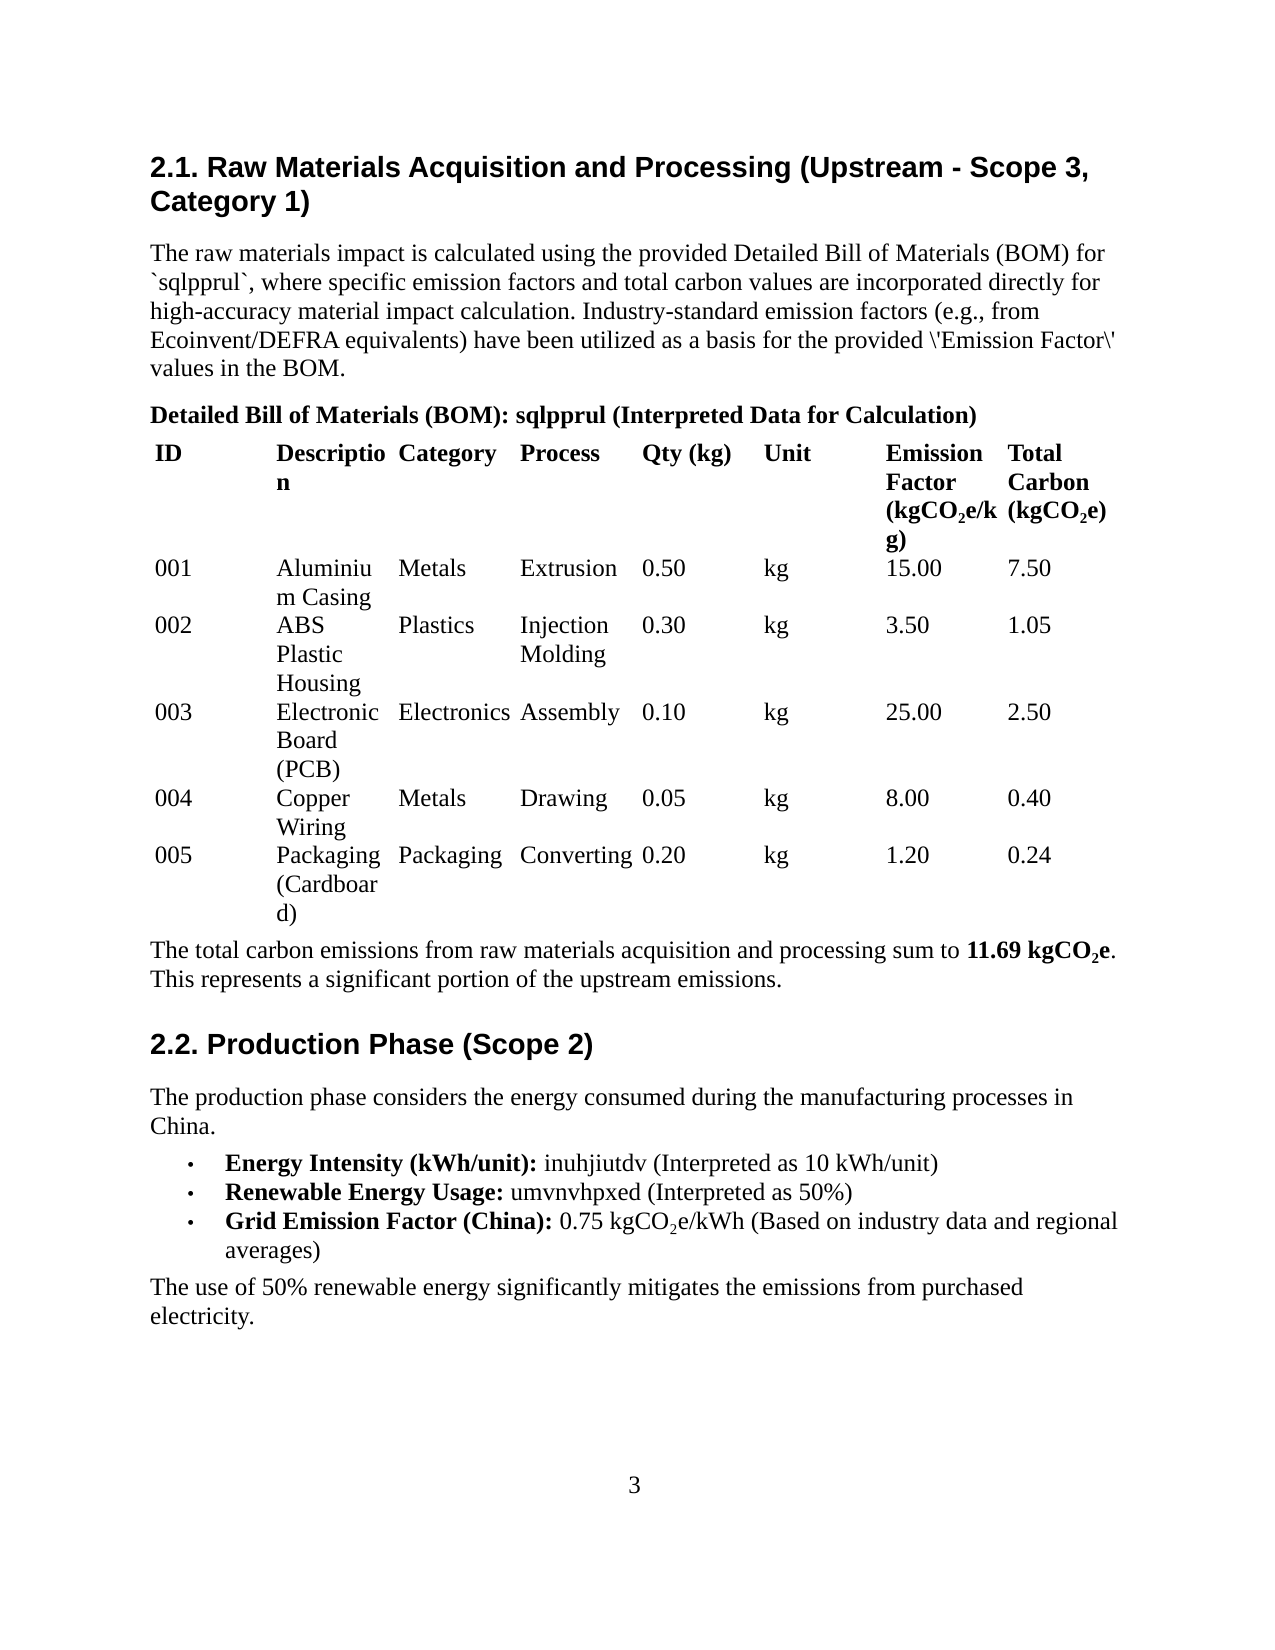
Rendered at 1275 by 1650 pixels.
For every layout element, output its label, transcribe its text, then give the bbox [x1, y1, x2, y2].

text The total carbon emissions from raw materials acquisition and processing sum to 11.69 kgCO₂e. This represents a significant portion of the upstream emissions. [150, 936, 1125, 993]
table_cell Metals [394, 783, 516, 840]
table_cell 005 [150, 840, 272, 927]
table_cell Assembly [516, 697, 637, 783]
table_cell Metals [394, 553, 516, 610]
table_cell 1.20 [881, 840, 1003, 927]
table_cell 0.05 [638, 783, 759, 840]
text The use of 50% renewable energy significantly mitigates the emissions from purchased electricity. [150, 1272, 1125, 1330]
table_cell 8.00 [881, 783, 1003, 840]
table_header Qty (kg) [638, 438, 759, 553]
table_cell Plastics [394, 610, 516, 697]
table_cell 1.05 [1003, 610, 1125, 697]
text The production phase considers the energy consumed during the manufacturing processes in China. [150, 1082, 1125, 1139]
table_cell kg [759, 783, 881, 840]
table_cell 0.20 [638, 840, 759, 927]
table_cell 0.40 [1003, 783, 1125, 840]
table_cell 0.50 [638, 553, 759, 610]
table_header Description [272, 438, 394, 553]
table_header Emission Factor (kgCO₂e/kg) [881, 438, 1003, 553]
table_cell 25.00 [881, 697, 1003, 783]
list Grid Emission Factor (China): 0.75 kgCO₂e/kWh (Based on industry data and regional averages) [187, 1206, 1125, 1263]
table_cell kg [759, 553, 881, 610]
table_cell Electronic Board (PCB) [272, 697, 394, 783]
table_cell kg [759, 610, 881, 697]
table_cell Electronics [394, 697, 516, 783]
subtitle 2.2. Production Phase (Scope 2) [150, 1027, 1125, 1061]
table_cell Packaging (Cardboard) [272, 840, 394, 927]
text Detailed Bill of Materials (BOM): sqlpprul (Interpreted Data for Calculation) [150, 400, 1125, 429]
list Renewable Energy Usage: umvnvhpxed (Interpreted as 50%) [187, 1177, 1125, 1206]
table_cell Packaging [394, 840, 516, 927]
text The raw materials impact is calculated using the provided Detailed Bill of Materials (BOM) for `sqlpprul`, where specific emission factors and total carbon values are incorporated directly for high-accuracy material impact calculation. Industry-standard emission factors (e.g., from Ecoinvent/DEFRA equivalents) have been utilized as a basis for the provided \'Emission Factor\' values in the BOM. [150, 238, 1125, 382]
table_cell 0.10 [638, 697, 759, 783]
table_header Process [516, 438, 637, 553]
table_cell Extrusion [516, 553, 637, 610]
table_cell 0.30 [638, 610, 759, 697]
table_header Total Carbon (kgCO₂e) [1003, 438, 1125, 553]
table_cell 0.24 [1003, 840, 1125, 927]
table_cell 15.00 [881, 553, 1003, 610]
table_cell 001 [150, 553, 272, 610]
table_header Category [394, 438, 516, 553]
table_cell kg [759, 697, 881, 783]
table_cell Converting [516, 840, 637, 927]
table_cell 7.50 [1003, 553, 1125, 610]
table_header Unit [759, 438, 881, 553]
table_cell kg [759, 840, 881, 927]
table_cell 3.50 [881, 610, 1003, 697]
table_cell 002 [150, 610, 272, 697]
list Energy Intensity (kWh/unit): inuhjiutdv (Interpreted as 10 kWh/unit) [187, 1148, 1125, 1177]
table_cell Aluminium Casing [272, 553, 394, 610]
table_cell 2.50 [1003, 697, 1125, 783]
table_cell 003 [150, 697, 272, 783]
table_cell Drawing [516, 783, 637, 840]
subtitle 2.1. Raw Materials Acquisition and Processing (Upstream - Scope 3, Category 1) [150, 150, 1125, 217]
table_cell 004 [150, 783, 272, 840]
table_cell ABS Plastic Housing [272, 610, 394, 697]
table_cell Copper Wiring [272, 783, 394, 840]
table_header ID [150, 438, 272, 553]
table_cell Injection Molding [516, 610, 637, 697]
